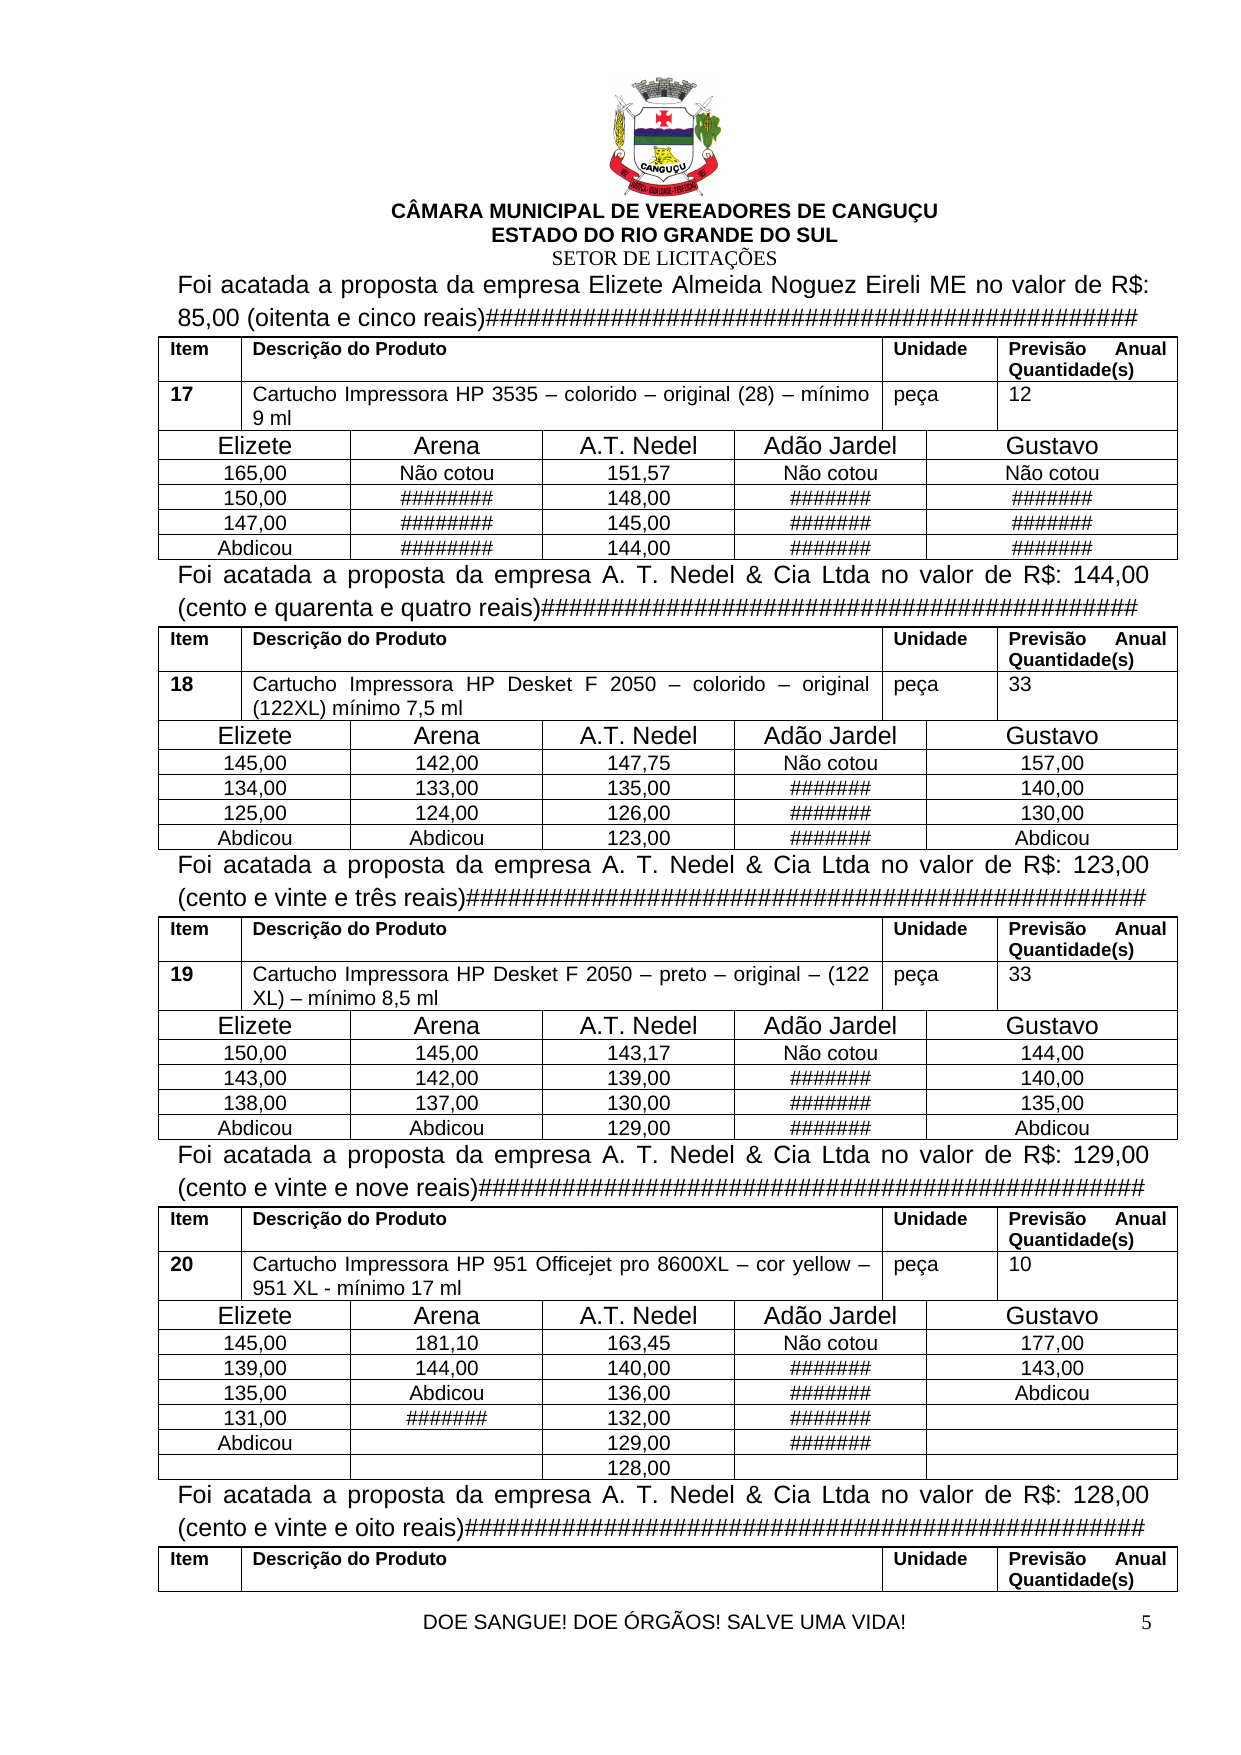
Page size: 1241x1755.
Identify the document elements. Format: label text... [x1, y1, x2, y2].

table_cell 150,00 [159, 1040, 350, 1064]
table_header Previsão Anual Quantidade(s) [998, 918, 1177, 961]
table_cell A.T. Nedel [543, 1301, 734, 1329]
table_header Unidade [883, 338, 997, 381]
table_cell 147,75 [543, 750, 734, 774]
table_cell 144,00 [927, 1040, 1177, 1064]
text Foi acatada a proposta da empresa Elizete Almeida Noguez Eireli ME no valor de R$: 85,00 (oitenta e cinco reais)############################################### [177, 270, 1152, 332]
table_cell 181,10 [351, 1330, 542, 1354]
text Foi acatada a proposta da empresa A. T. Nedel & Cia Ltda no valor de R$: 144,00 (cento e quarenta e quatro reais)########################################### [177, 560, 1152, 622]
table_cell peça [883, 1252, 997, 1299]
table_cell [927, 1430, 1177, 1454]
table_header Descrição do Produto [242, 1208, 882, 1251]
table_cell Não cotou [927, 460, 1177, 484]
table_cell Abdicou [159, 1115, 350, 1139]
table_cell [735, 1455, 926, 1479]
table_cell Adão Jardel [735, 1301, 926, 1329]
table_cell 151,57 [543, 460, 734, 484]
table_cell peça [883, 382, 997, 429]
table_cell 147,00 [159, 510, 350, 534]
table_cell Não cotou [735, 460, 926, 484]
table_cell 133,00 [351, 775, 542, 799]
table_cell Abdicou [159, 535, 350, 559]
table_cell 129,00 [543, 1115, 734, 1139]
table_cell 33 [998, 672, 1177, 719]
table_cell 33 [998, 962, 1177, 1009]
text Foi acatada a proposta da empresa A. T. Nedel & Cia Ltda no valor de R$: 128,00 (cento e vinte e oito reais)################################################# [177, 1480, 1152, 1542]
table_cell Abdicou [159, 825, 350, 849]
table_header Item [159, 628, 241, 671]
table_cell Não cotou [735, 1330, 926, 1354]
table_cell Elizete [159, 1011, 350, 1039]
table_cell 139,00 [159, 1355, 350, 1379]
table_cell 125,00 [159, 800, 350, 824]
table_cell Adão Jardel [735, 1011, 926, 1039]
table_cell 140,00 [543, 1355, 734, 1379]
table_cell ######## [351, 485, 542, 509]
table_cell 20 [159, 1252, 241, 1299]
table_cell Abdicou [927, 1115, 1177, 1139]
table_header Unidade [883, 1208, 997, 1251]
table_cell ####### [351, 1405, 542, 1429]
table_cell ####### [927, 510, 1177, 534]
table_cell Abdicou [351, 825, 542, 849]
table_cell ####### [735, 1355, 926, 1379]
table_cell [927, 1455, 1177, 1479]
table_header Descrição do Produto [242, 918, 882, 961]
table_cell Arena [351, 1301, 542, 1329]
table_header Previsão Anual Quantidade(s) [998, 1548, 1177, 1591]
table_cell 137,00 [351, 1090, 542, 1114]
table_cell 18 [159, 672, 241, 719]
table_cell 177,00 [927, 1330, 1177, 1354]
table_cell Elizete [159, 1301, 350, 1329]
table_header Item [159, 338, 241, 381]
table_cell 131,00 [159, 1405, 350, 1429]
table_header Unidade [883, 918, 997, 961]
table_cell ####### [735, 825, 926, 849]
table_cell 19 [159, 962, 241, 1009]
table_cell 144,00 [351, 1355, 542, 1379]
table_header Item [159, 918, 241, 961]
table_cell 150,00 [159, 485, 350, 509]
table_cell 165,00 [159, 460, 350, 484]
table_cell 123,00 [543, 825, 734, 849]
table_cell [351, 1430, 542, 1454]
table_cell 126,00 [543, 800, 734, 824]
table_cell Não cotou [735, 1040, 926, 1064]
table_cell Arena [351, 1011, 542, 1039]
table_cell ####### [735, 800, 926, 824]
table_cell ####### [735, 510, 926, 534]
table_cell 129,00 [543, 1430, 734, 1454]
table_cell ######## [351, 535, 542, 559]
table_cell 17 [159, 382, 241, 429]
table_cell 135,00 [927, 1090, 1177, 1114]
table_cell A.T. Nedel [543, 431, 734, 459]
table_cell 136,00 [543, 1380, 734, 1404]
table_cell Adão Jardel [735, 431, 926, 459]
table_cell 135,00 [159, 1380, 350, 1404]
table_cell 142,00 [351, 1065, 542, 1089]
table_cell 10 [998, 1252, 1177, 1299]
table_cell [159, 1455, 350, 1479]
table_cell 145,00 [351, 1040, 542, 1064]
table_header Item [159, 1208, 241, 1251]
table_header Unidade [883, 628, 997, 671]
table_cell Gustavo [927, 1301, 1177, 1329]
table_header Unidade [883, 1548, 997, 1591]
text Foi acatada a proposta da empresa A. T. Nedel & Cia Ltda no valor de R$: 129,00 (cento e vinte e nove reais)################################################ [177, 1140, 1152, 1202]
table_cell 140,00 [927, 775, 1177, 799]
table_cell 132,00 [543, 1405, 734, 1429]
table_cell Cartucho Impressora HP Desket F 2050 – preto – original – (122 XL) – mínimo 8,5 ml [242, 962, 882, 1009]
table_cell ####### [927, 535, 1177, 559]
table_cell [927, 1405, 1177, 1429]
table_cell Adão Jardel [735, 721, 926, 749]
table_cell Arena [351, 431, 542, 459]
table_header Item [159, 1548, 241, 1591]
table_header Descrição do Produto [242, 338, 882, 381]
table_cell 128,00 [543, 1455, 734, 1479]
table_cell 130,00 [927, 800, 1177, 824]
table_cell Abdicou [351, 1115, 542, 1139]
table_cell 124,00 [351, 800, 542, 824]
table_header Descrição do Produto [242, 628, 882, 671]
table_cell ####### [735, 1065, 926, 1089]
table_cell ####### [735, 1405, 926, 1429]
table_cell ####### [735, 485, 926, 509]
table_cell 144,00 [543, 535, 734, 559]
table_cell 135,00 [543, 775, 734, 799]
table_cell 134,00 [159, 775, 350, 799]
table_cell 148,00 [543, 485, 734, 509]
table_cell peça [883, 962, 997, 1009]
table_cell 145,00 [159, 750, 350, 774]
table_cell [351, 1455, 542, 1479]
table_cell Elizete [159, 431, 350, 459]
table_header Previsão Anual Quantidade(s) [998, 628, 1177, 671]
table_cell Arena [351, 721, 542, 749]
table_cell 142,00 [351, 750, 542, 774]
table_cell 143,00 [159, 1065, 350, 1089]
table_cell ####### [735, 775, 926, 799]
table_cell Não cotou [735, 750, 926, 774]
table_header Previsão Anual Quantidade(s) [998, 338, 1177, 381]
table_cell Gustavo [927, 1011, 1177, 1039]
table_cell 145,00 [159, 1330, 350, 1354]
table_cell Abdicou [159, 1430, 350, 1454]
table_cell ####### [735, 1380, 926, 1404]
table_cell 157,00 [927, 750, 1177, 774]
table_cell A.T. Nedel [543, 721, 734, 749]
table_header Previsão Anual Quantidade(s) [998, 1208, 1177, 1251]
table_cell Elizete [159, 721, 350, 749]
table_header Descrição do Produto [242, 1548, 882, 1591]
table_cell Abdicou [927, 825, 1177, 849]
table_cell ####### [927, 485, 1177, 509]
table_cell 130,00 [543, 1090, 734, 1114]
table_cell ######## [351, 510, 542, 534]
table_cell 145,00 [543, 510, 734, 534]
table_cell A.T. Nedel [543, 1011, 734, 1039]
table_cell 143,00 [927, 1355, 1177, 1379]
table_cell Cartucho Impressora HP Desket F 2050 – colorido – original (122XL) mínimo 7,5 ml [242, 672, 882, 719]
table_cell ####### [735, 1115, 926, 1139]
table_cell Cartucho Impressora HP 951 Officejet pro 8600XL – cor yellow – 951 XL - mínimo 17 ml [242, 1252, 882, 1299]
table_cell Abdicou [927, 1380, 1177, 1404]
table_cell 12 [998, 382, 1177, 429]
table_cell ####### [735, 1090, 926, 1114]
table_cell 140,00 [927, 1065, 1177, 1089]
table_cell Gustavo [927, 721, 1177, 749]
table_cell Gustavo [927, 431, 1177, 459]
table_cell 138,00 [159, 1090, 350, 1114]
table_cell peça [883, 672, 997, 719]
table_cell 139,00 [543, 1065, 734, 1089]
table_cell Não cotou [351, 460, 542, 484]
text Foi acatada a proposta da empresa A. T. Nedel & Cia Ltda no valor de R$: 123,00 (cento e vinte e três reais)################################################# [177, 850, 1152, 912]
table_cell ####### [735, 1430, 926, 1454]
table_cell Abdicou [351, 1380, 542, 1404]
table_cell Cartucho Impressora HP 3535 – colorido – original (28) – mínimo 9 ml [242, 382, 882, 429]
table_cell 163,45 [543, 1330, 734, 1354]
table_cell ####### [735, 535, 926, 559]
table_cell 143,17 [543, 1040, 734, 1064]
